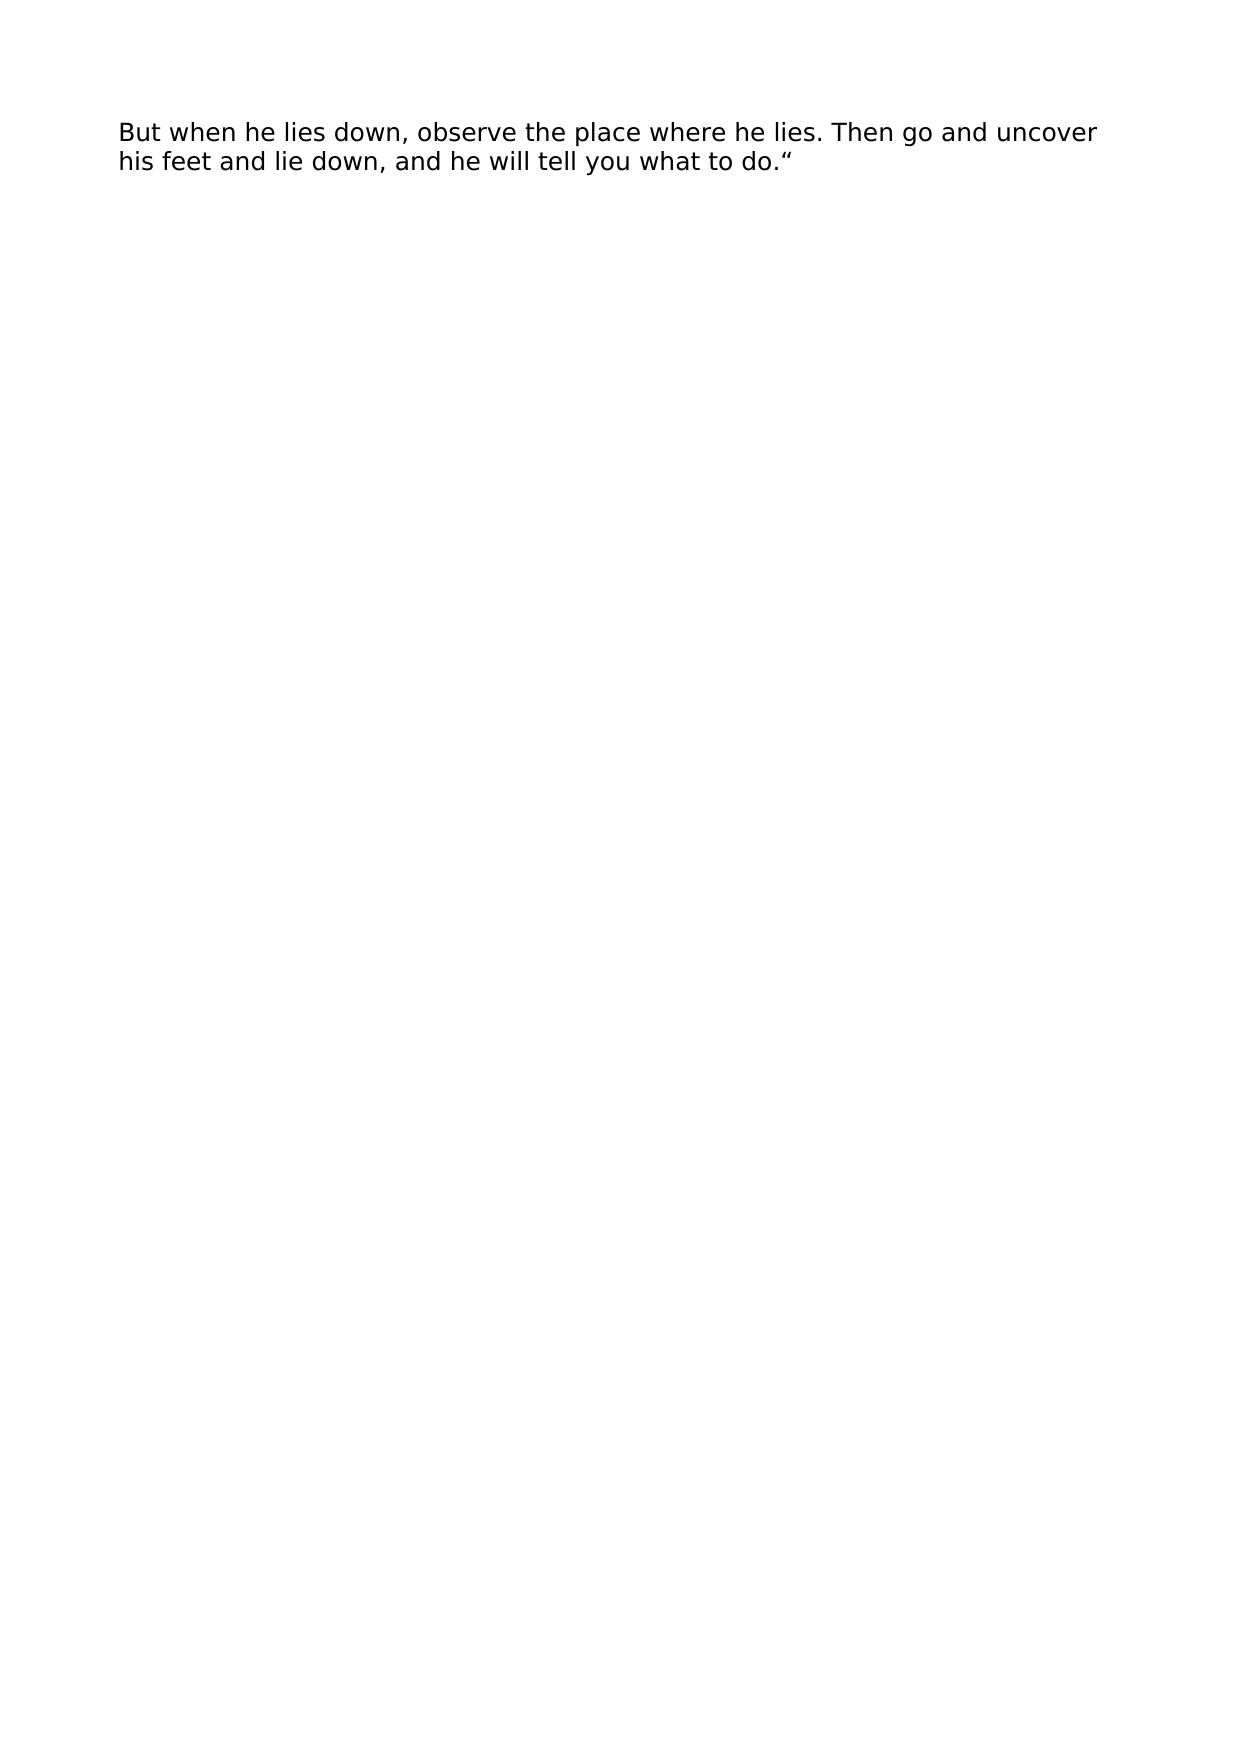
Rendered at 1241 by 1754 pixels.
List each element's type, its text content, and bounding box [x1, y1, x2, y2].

text But when he lies down, observe the place where he lies. Then go and uncover his feet and lie down, and he will tell you what to do.“ [118, 118, 1122, 176]
